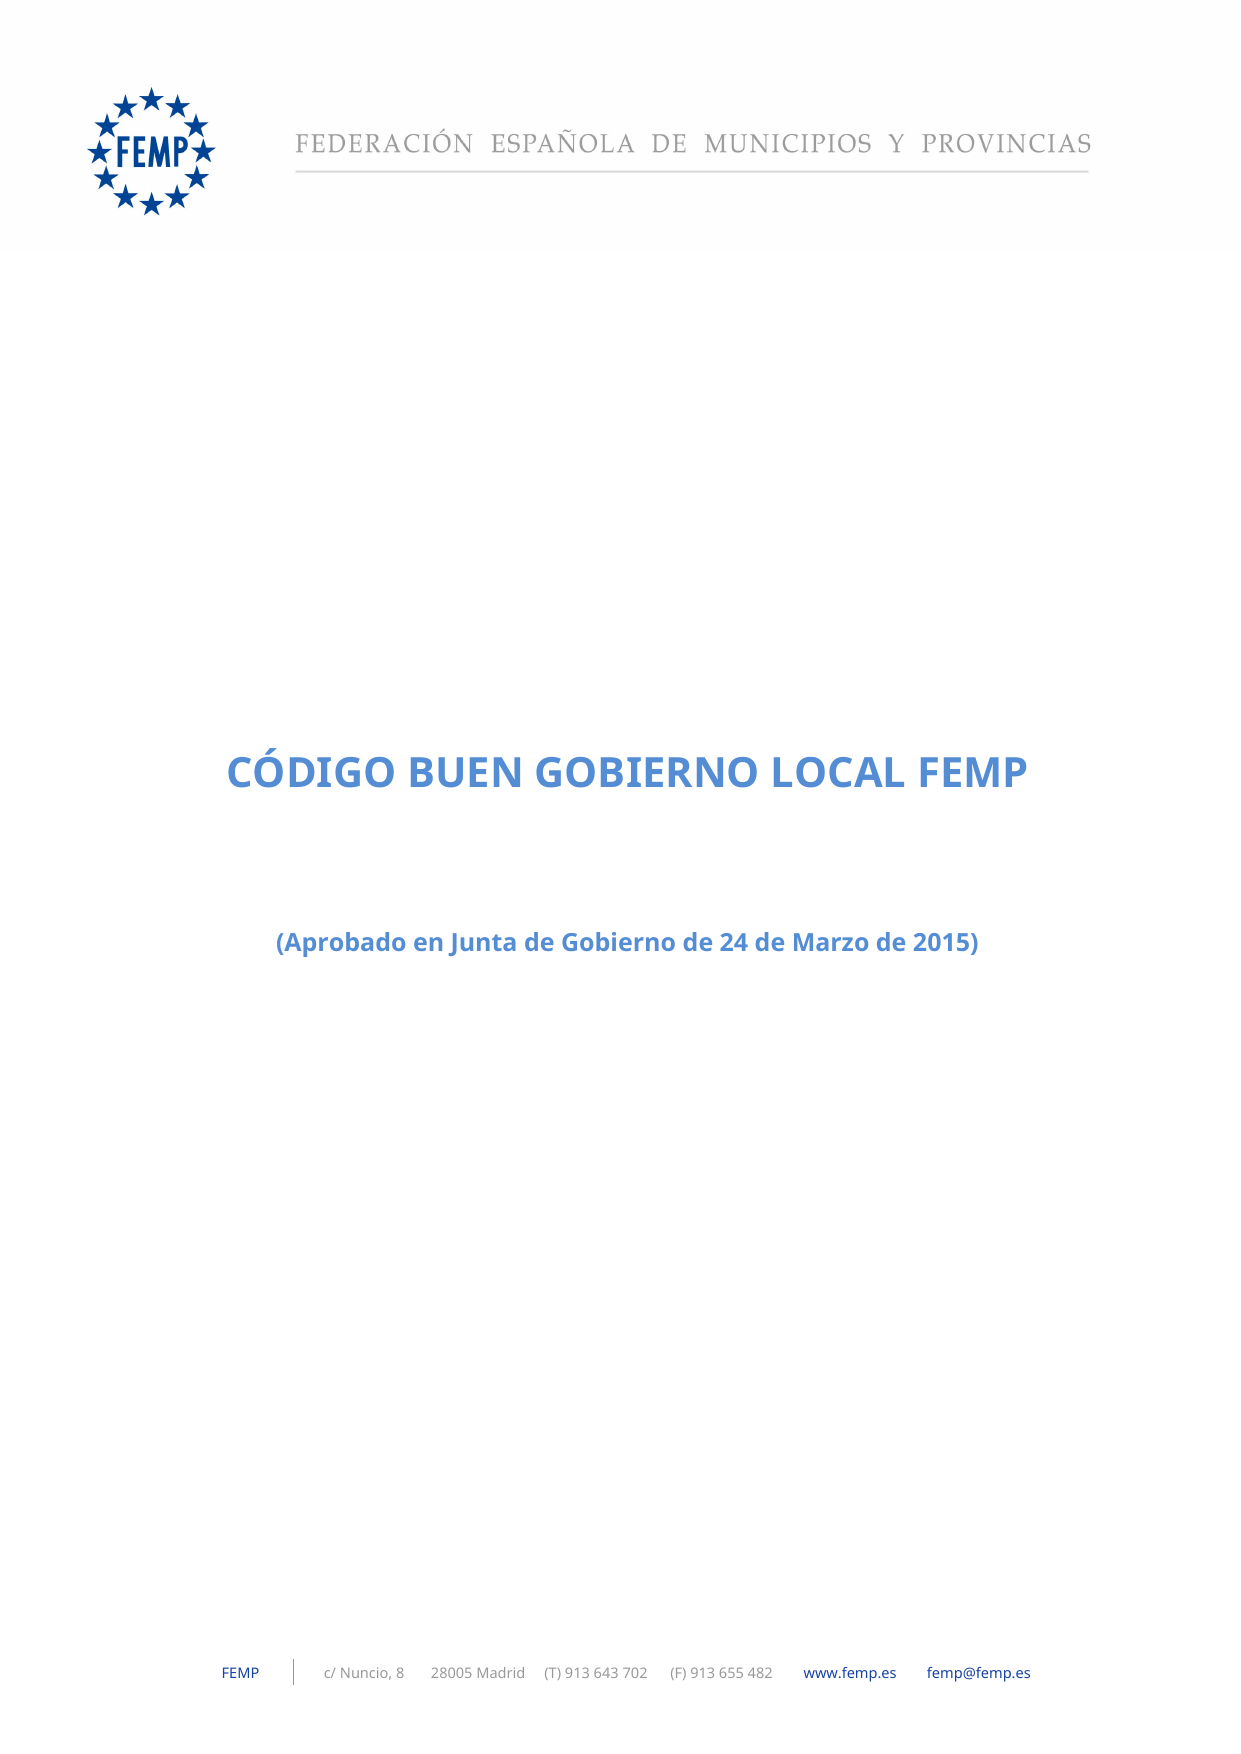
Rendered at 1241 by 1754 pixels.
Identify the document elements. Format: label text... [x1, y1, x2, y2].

picture [0, 0, 1241, 250]
subtitle CÓDIGO BUEN GOBIERNO LOCAL FEMP [162, 743, 1092, 799]
text (Aprobado en Junta de Gobierno de 24 de Marzo de 2015) [162, 924, 1092, 958]
